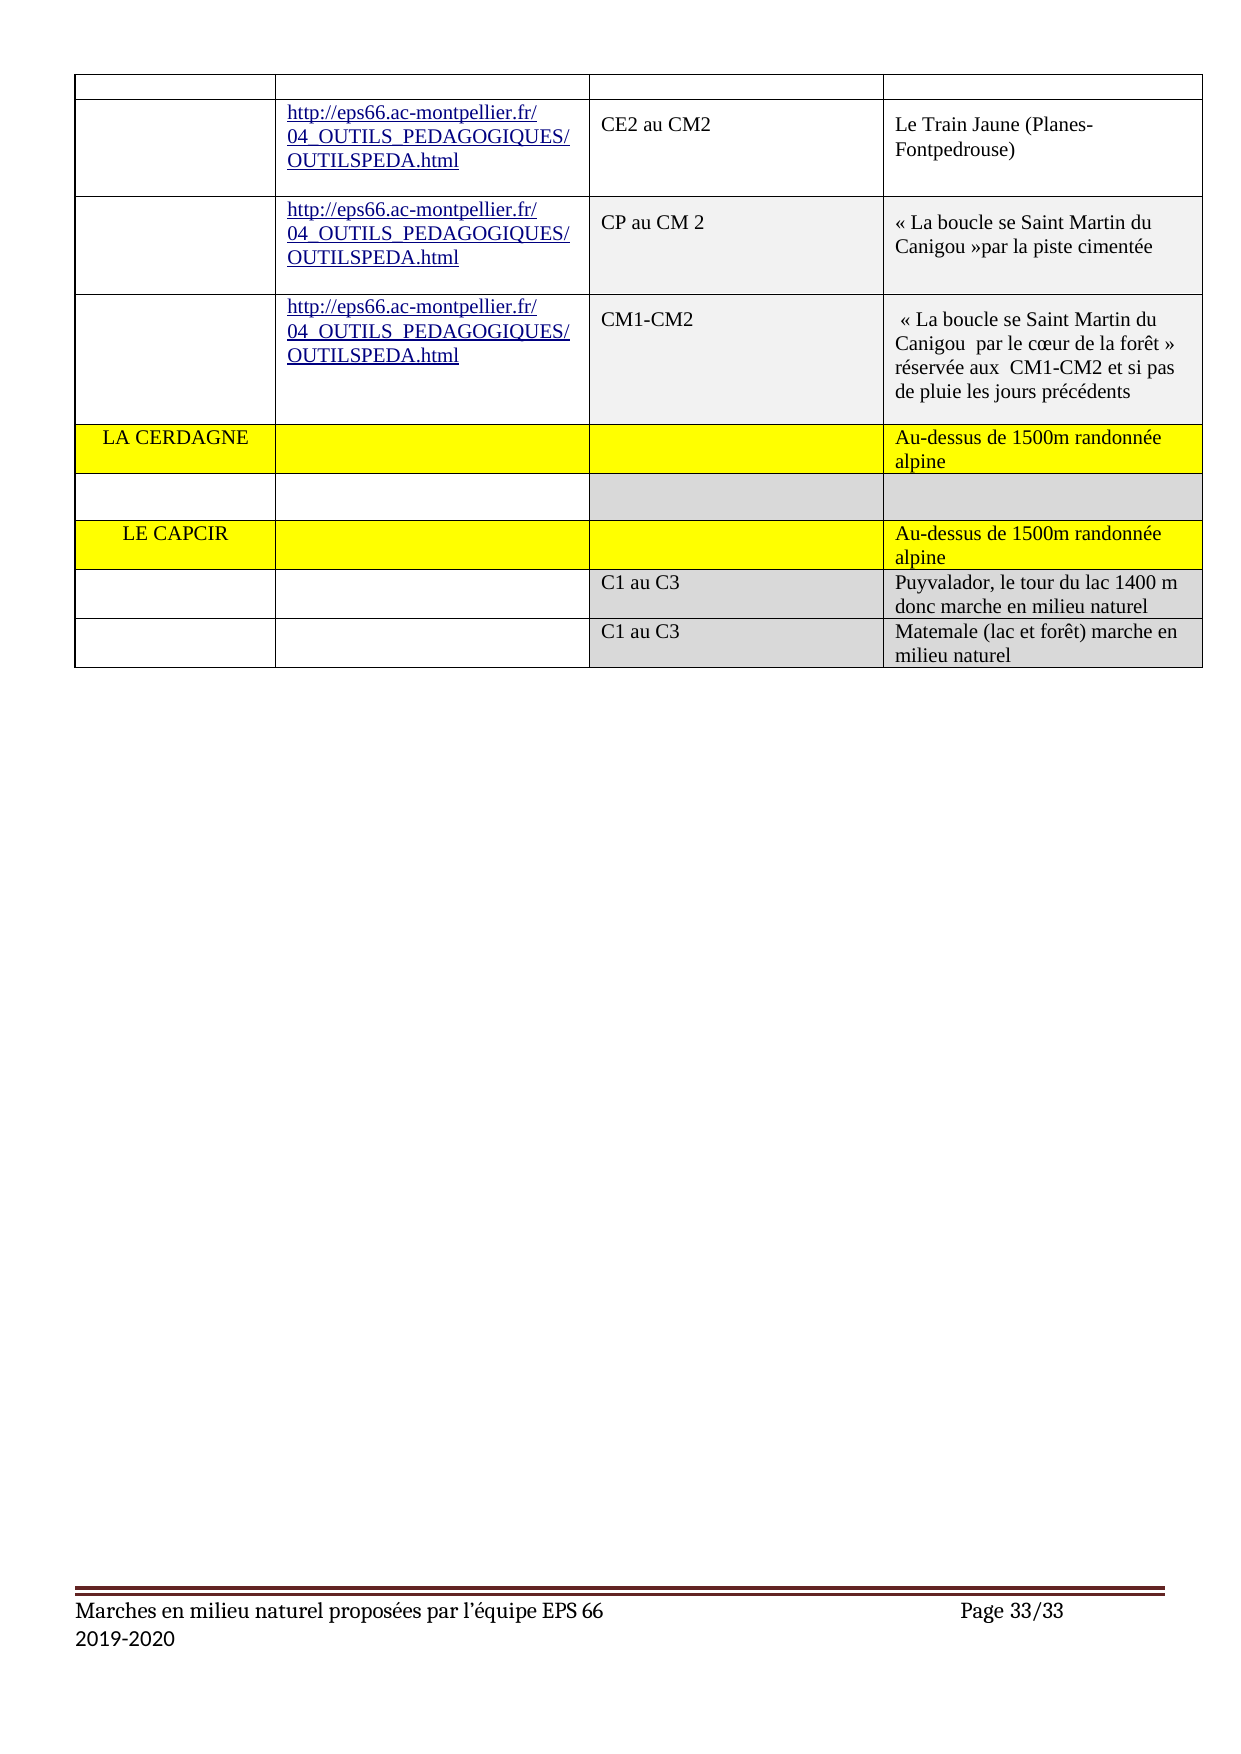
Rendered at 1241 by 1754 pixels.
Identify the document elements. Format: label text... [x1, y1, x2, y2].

table_cell [276, 570, 589, 618]
table_cell http://eps66.ac-montpellier.fr/04_OUTILS_PEDAGOGIQUES/OUTILSPEDA.html [276, 100, 589, 196]
table_cell CP au CM 2 [590, 197, 883, 293]
table_cell [76, 75, 275, 99]
table_cell Le Train Jaune (Planes-Fontpedrouse) [884, 100, 1202, 196]
table_cell « La boucle se Saint Martin du Canigou »par la piste cimentée [884, 197, 1202, 293]
table_cell [276, 619, 589, 667]
table_cell [276, 521, 589, 569]
table_cell [884, 75, 1202, 99]
table_cell Puyvalador, le tour du lac 1400 m donc marche en milieu naturel [884, 570, 1202, 618]
table_cell « La boucle se Saint Martin du Canigou par le cœur de la forêt » réservée aux CM1-CM2 et si pas de pluie les jours précédents [884, 295, 1202, 424]
table_cell C1 au C3 [590, 570, 883, 618]
table_cell C1 au C3 [590, 619, 883, 667]
table_cell [590, 521, 883, 569]
table_cell [76, 197, 275, 293]
table_cell [884, 474, 1202, 520]
table_cell Au-dessus de 1500m randonnée alpine [884, 521, 1202, 569]
table_cell Matemale (lac et forêt) marche en milieu naturel [884, 619, 1202, 667]
table_cell [276, 425, 589, 473]
table_cell CM1-CM2 [590, 295, 883, 424]
table_cell [76, 474, 275, 520]
table_cell [276, 474, 589, 520]
table_cell Au-dessus de 1500m randonnée alpine [884, 425, 1202, 473]
table_cell LA CERDAGNE [76, 425, 275, 473]
table_cell [276, 75, 589, 99]
table_cell [76, 100, 275, 196]
table_cell [76, 295, 275, 424]
table_cell [590, 75, 883, 99]
table_cell http://eps66.ac-montpellier.fr/04_OUTILS_PEDAGOGIQUES/OUTILSPEDA.html [276, 197, 589, 293]
table_cell [590, 425, 883, 473]
table_cell [76, 619, 275, 667]
table_cell LE CAPCIR [76, 521, 275, 569]
table_cell http://eps66.ac-montpellier.fr/04_OUTILS_PEDAGOGIQUES/OUTILSPEDA.html [276, 295, 589, 424]
table_cell CE2 au CM2 [590, 100, 883, 196]
table_cell [76, 570, 275, 618]
table_cell [590, 474, 883, 520]
